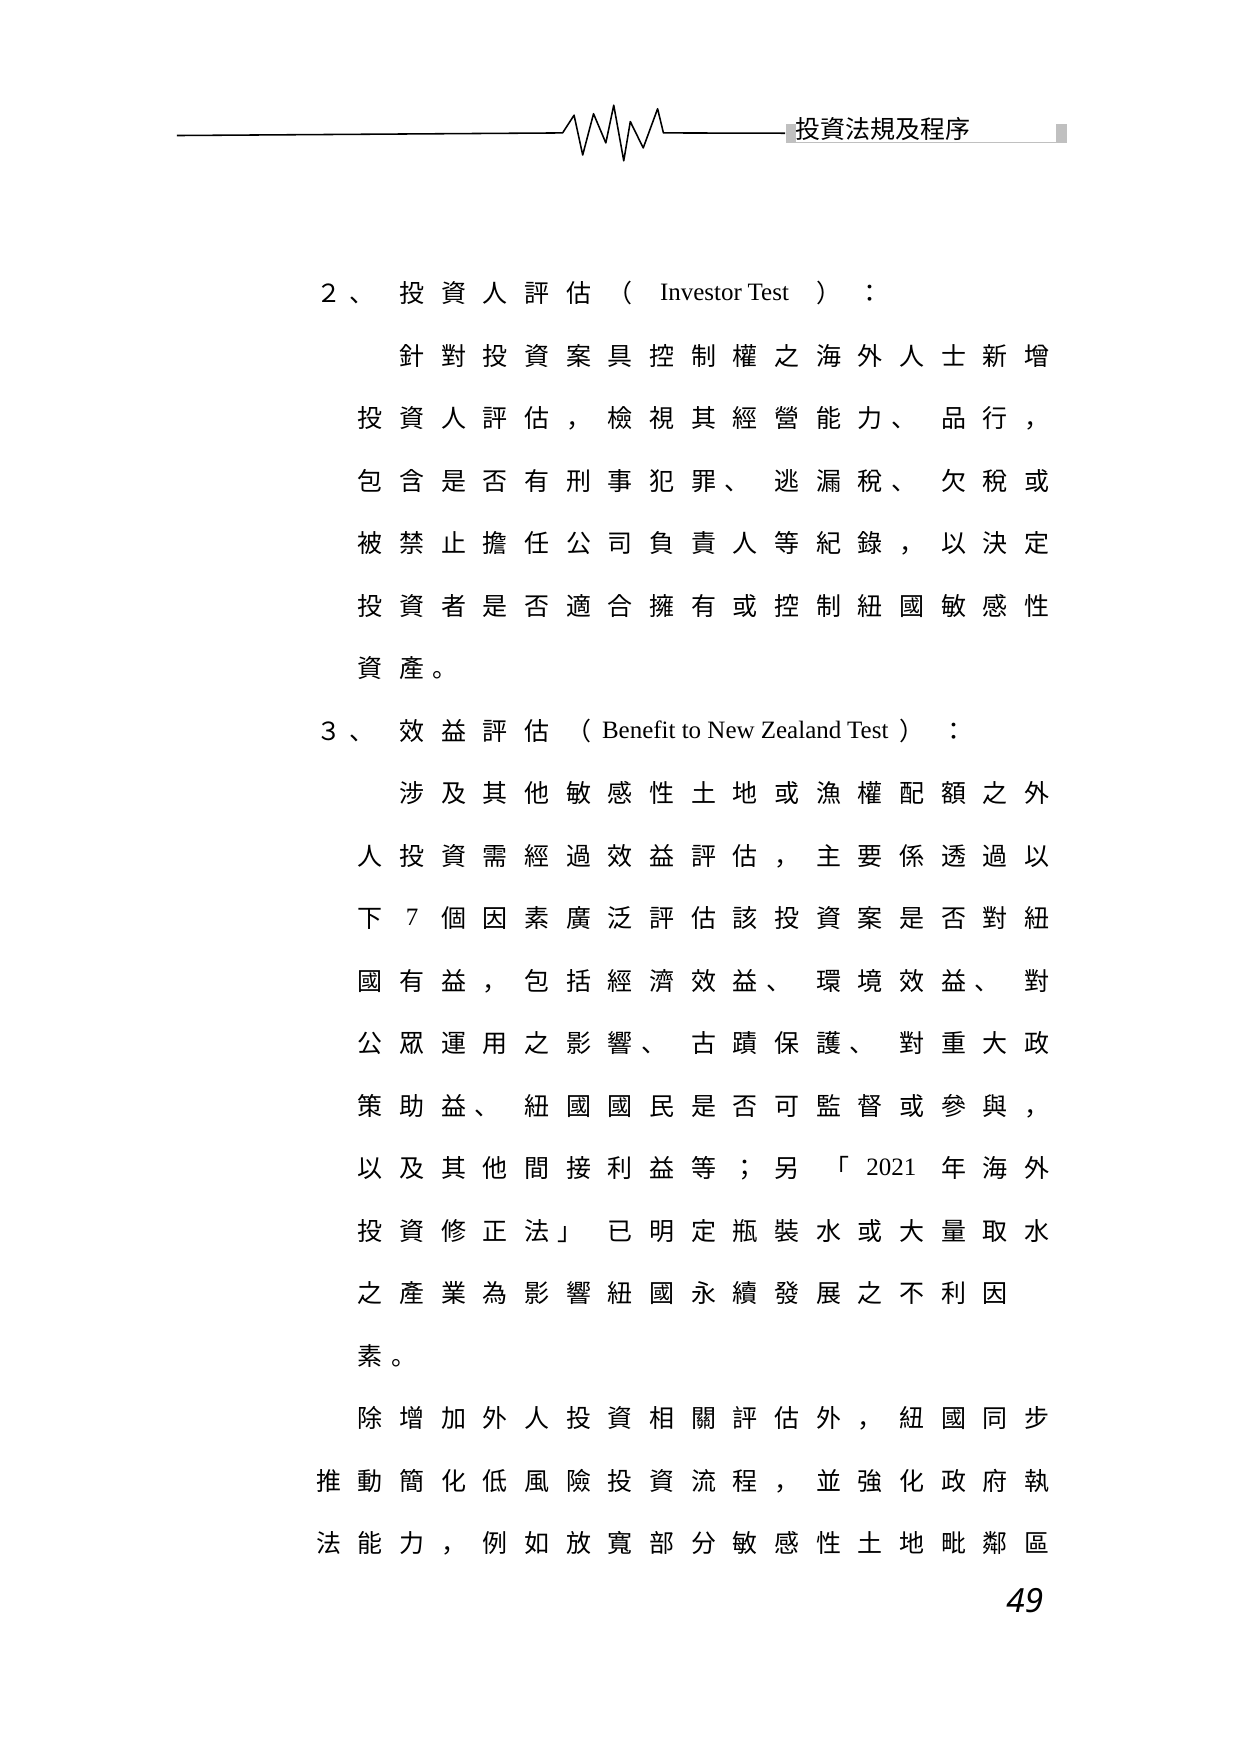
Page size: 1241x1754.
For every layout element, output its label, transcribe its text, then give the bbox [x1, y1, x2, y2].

text ３、效益評估（Benefit to New Zealand Test）： [281, 688, 1058, 750]
text 涉及其他敏感性土地或漁權配額之外人投資需經過效益評估，主要係透過以下7個因素廣泛評估該投資案是否對紐國有益，包括經濟效益、環境效益、對公眾運用之影響、古蹟保護、對重大政策助益、紐國國民是否可監督或參與，以及其他間接利益等；另「2021年海外投資修正法」已明定瓶裝水或大量取水之產業為影響紐國永續發展之不利因素。 [330, 750, 1058, 1375]
text 針對投資案具控制權之海外人士新增投資人評估，檢視其經營能力、品行，包含是否有刑事犯罪、逃漏稅、欠稅或被禁止擔任公司負責人等紀錄，以決定投資者是否適合擁有或控制紐國敏感性資產。 [330, 313, 1058, 688]
text ２、投資人評估（Investor Test）： [281, 250, 1058, 313]
text 除增加外人投資相關評估外，紐國同步推動簡化低風險投資流程，並強化政府執法能力，例如放寬部分敏感性土地毗鄰區 [281, 1375, 1058, 1563]
